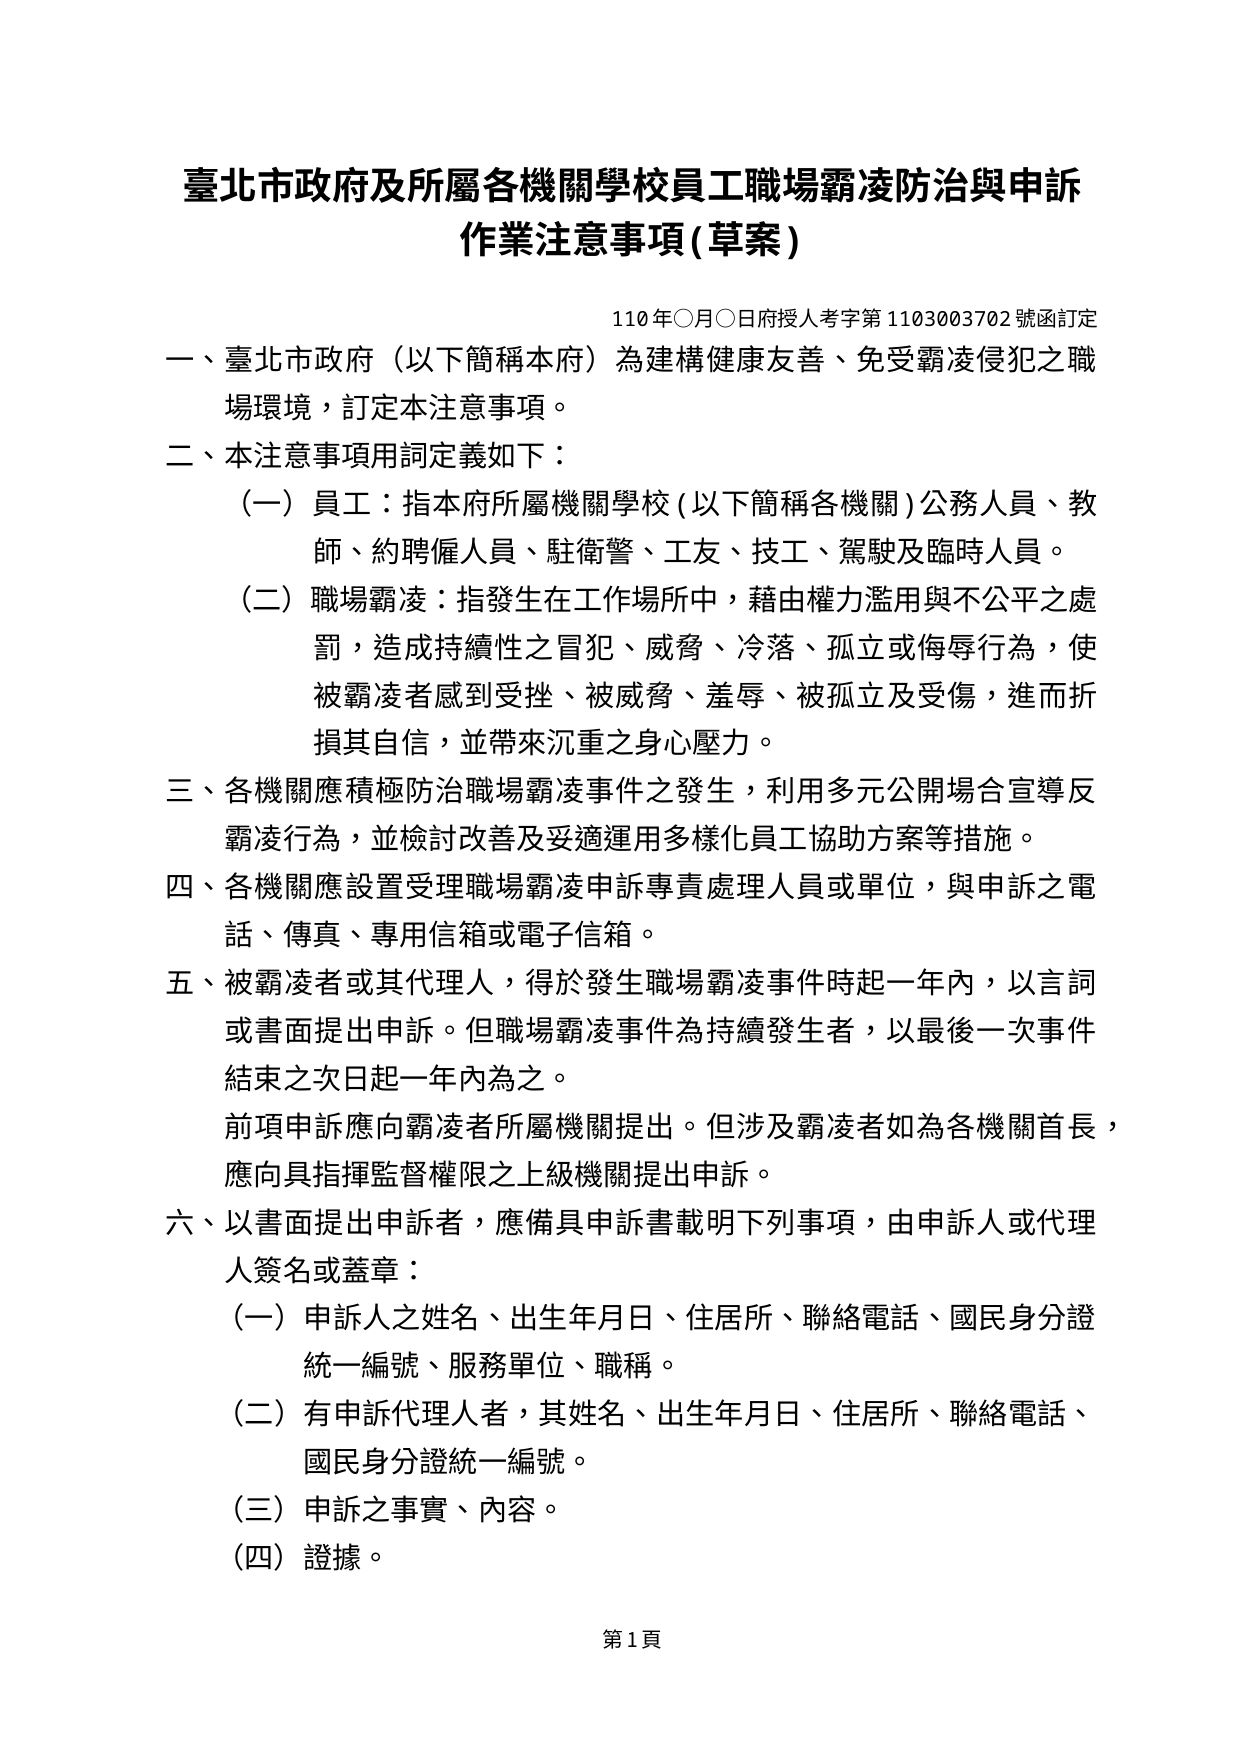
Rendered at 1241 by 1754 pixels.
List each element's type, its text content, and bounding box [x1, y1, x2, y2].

text （四）證據。 [215, 1530, 1098, 1578]
text （三）申訴之事實、內容。 [215, 1482, 1098, 1530]
list 各機關應設置受理職場霸凌申訴專責處理人員或單位，與申訴之電話、傳真、專用信箱或電子信箱。 [165, 859, 1098, 955]
text （一）申訴人之姓名、出生年月日、住居所、聯絡電話、國民身分證統一編號、服務單位、職稱。 [215, 1291, 1098, 1386]
list 各機關應積極防治職場霸凌事件之發生，利用多元公開場合宣導反霸凌行為，並檢討改善及妥適運用多樣化員工協助方案等措施。 [165, 763, 1098, 859]
text （二）職場霸凌：指發生在工作場所中，藉由權力濫用與不公平之處罰，造成持續性之冒犯、威脅、冷落、孤立或侮辱行為，使被霸凌者感到受挫、被威脅、羞辱、被孤立及受傷，進而折損其自信，並帶來沉重之身心壓力。 [223, 572, 1098, 763]
list 被霸凌者或其代理人，得於發生職場霸凌事件時起一年內，以言詞或書面提出申訴。但職場霸凌事件為持續發生者，以最後一次事件結束之次日起一年內為之。 [165, 955, 1098, 1099]
text （一）員工：指本府所屬機關學校(以下簡稱各機關)公務人員、教師、約聘僱人員、駐衛警、工友、技工、駕駛及臨時人員。 [223, 476, 1098, 572]
list 以書面提出申訴者，應備具申訴書載明下列事項，由申訴人或代理人簽名或蓋章： [165, 1195, 1098, 1291]
text 臺北市政府及所屬各機關學校員工職場霸凌防治與申訴作業注意事項(草案) [165, 156, 1098, 264]
list 臺北市政府（以下簡稱本府）為建構健康友善、免受霸凌侵犯之職場環境，訂定本注意事項。 [165, 332, 1098, 428]
text 110年○月○日府授人考字第1103003702號函訂定 [165, 302, 1098, 332]
list 本注意事項用詞定義如下： [165, 428, 1098, 476]
text 前項申訴應向霸凌者所屬機關提出。但涉及霸凌者如為各機關首長，應向具指揮監督權限之上級機關提出申訴。 [224, 1099, 1098, 1195]
text （二）有申訴代理人者，其姓名、出生年月日、住居所、聯絡電話、國民身分證統一編號。 [215, 1386, 1098, 1482]
